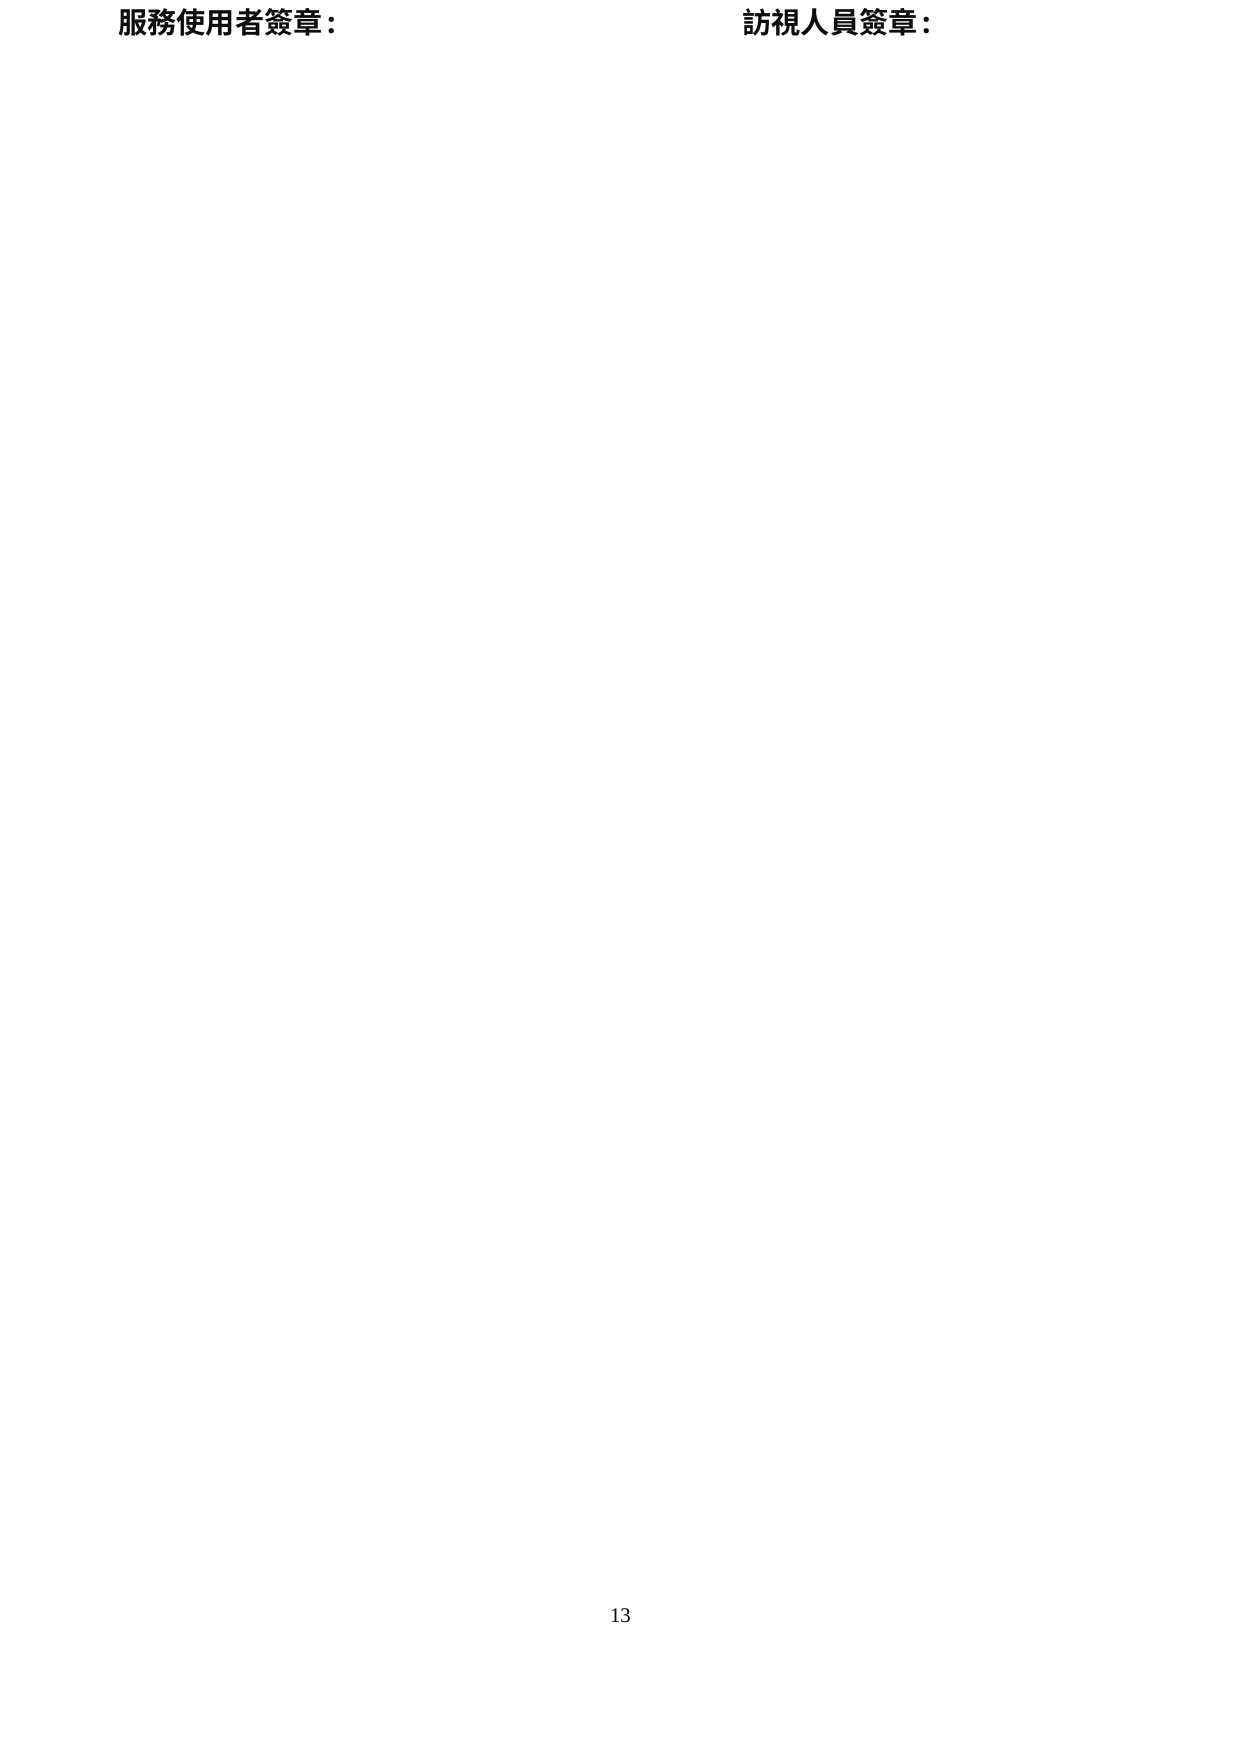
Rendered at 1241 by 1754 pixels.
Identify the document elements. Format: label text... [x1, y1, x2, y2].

text 服務使用者簽章: 訪視人員簽章: [118, 0, 1122, 42]
